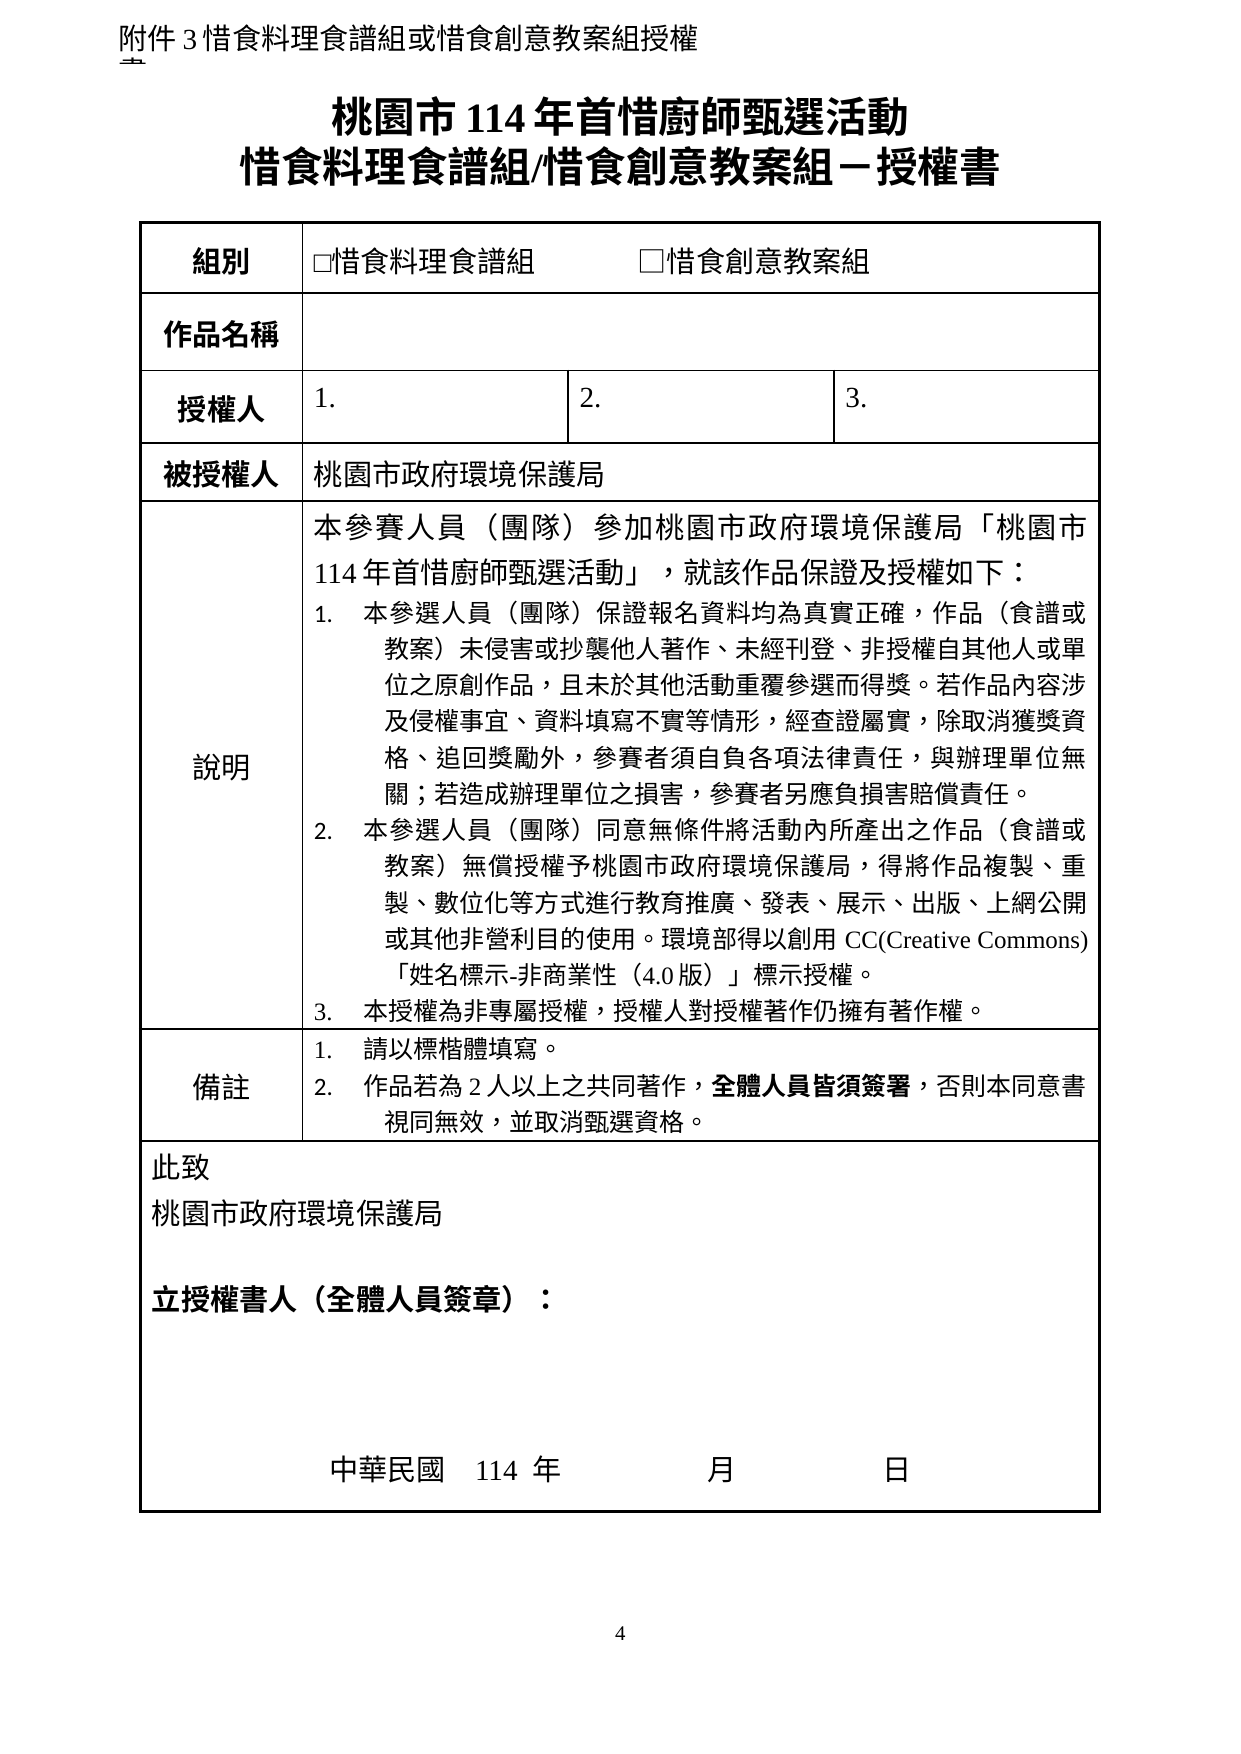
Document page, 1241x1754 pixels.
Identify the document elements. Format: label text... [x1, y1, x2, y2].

table_cell 本參賽人員（團隊）參加桃園市政府環境保護局「桃園市114年首惜廚師甄選活動」，就該作品保證及授權如下： 本參選人員（團隊）保證報名資料均為真實正確，作品（食譜或教案）未侵害或抄襲他人著作、未經刊登、非授權自其他人或單位之原創作品，且未於其他活動重覆參選而得獎。若作品內容涉及侵權事宜、資料填寫不實等情形，經查證屬實，除取消獲獎資格、追回獎勵外，參賽者須自負各項法律責任，與辦理單位無關；若造成辦理單位之損害，參賽者另應負損害賠償責任。 本參選人員（團隊）同意無條件將活動內所產出之作品（食譜或教案）無償授權予桃園市政府環境保護局，得將作品複製、重製、數位化等方式進行教育推廣、發表、展示、出版、上網公開或其他非營利目的使用。環境部得以創用CC(Creative Commons)「姓名標示-非商業性（4.0版）」標示授權。 本授權為非專屬授權，授權人對授權著作仍擁有著作權。 [303, 502, 1098, 1028]
table_cell 說明 [142, 502, 302, 1028]
text 附件3惜食料理食譜組或惜食創意教案組授權書 [118, 22, 699, 64]
text 桃園市114年首惜廚師甄選活動 [112, 96, 1128, 142]
table_cell 此致 桃園市政府環境保護局 立授權書人（全體人員簽章）： 中華民國 114 年 月 日 [142, 1142, 1098, 1510]
table_header □惜食料理食譜組 □惜食創意教案組 [303, 224, 1098, 292]
table_cell 桃園市政府環境保護局 [303, 444, 1098, 500]
table_cell 備註 [142, 1030, 302, 1140]
table_cell 3. [835, 371, 1098, 442]
table_cell [303, 294, 1098, 369]
table_cell 1. [303, 371, 567, 442]
table_cell 授權人 [142, 371, 302, 442]
text 惜食料理食譜組/惜食創意教案組－授權書 [112, 142, 1128, 192]
text [103, 15, 714, 71]
table_header 組別 [142, 224, 302, 292]
table_cell 2. [569, 371, 833, 442]
table_cell 請以標楷體填寫。 作品若為2人以上之共同著作，全體人員皆須簽署，否則本同意書視同無效，並取消甄選資格。 [303, 1030, 1098, 1140]
table_cell 被授權人 [142, 444, 302, 500]
table_cell 作品名稱 [142, 294, 302, 369]
